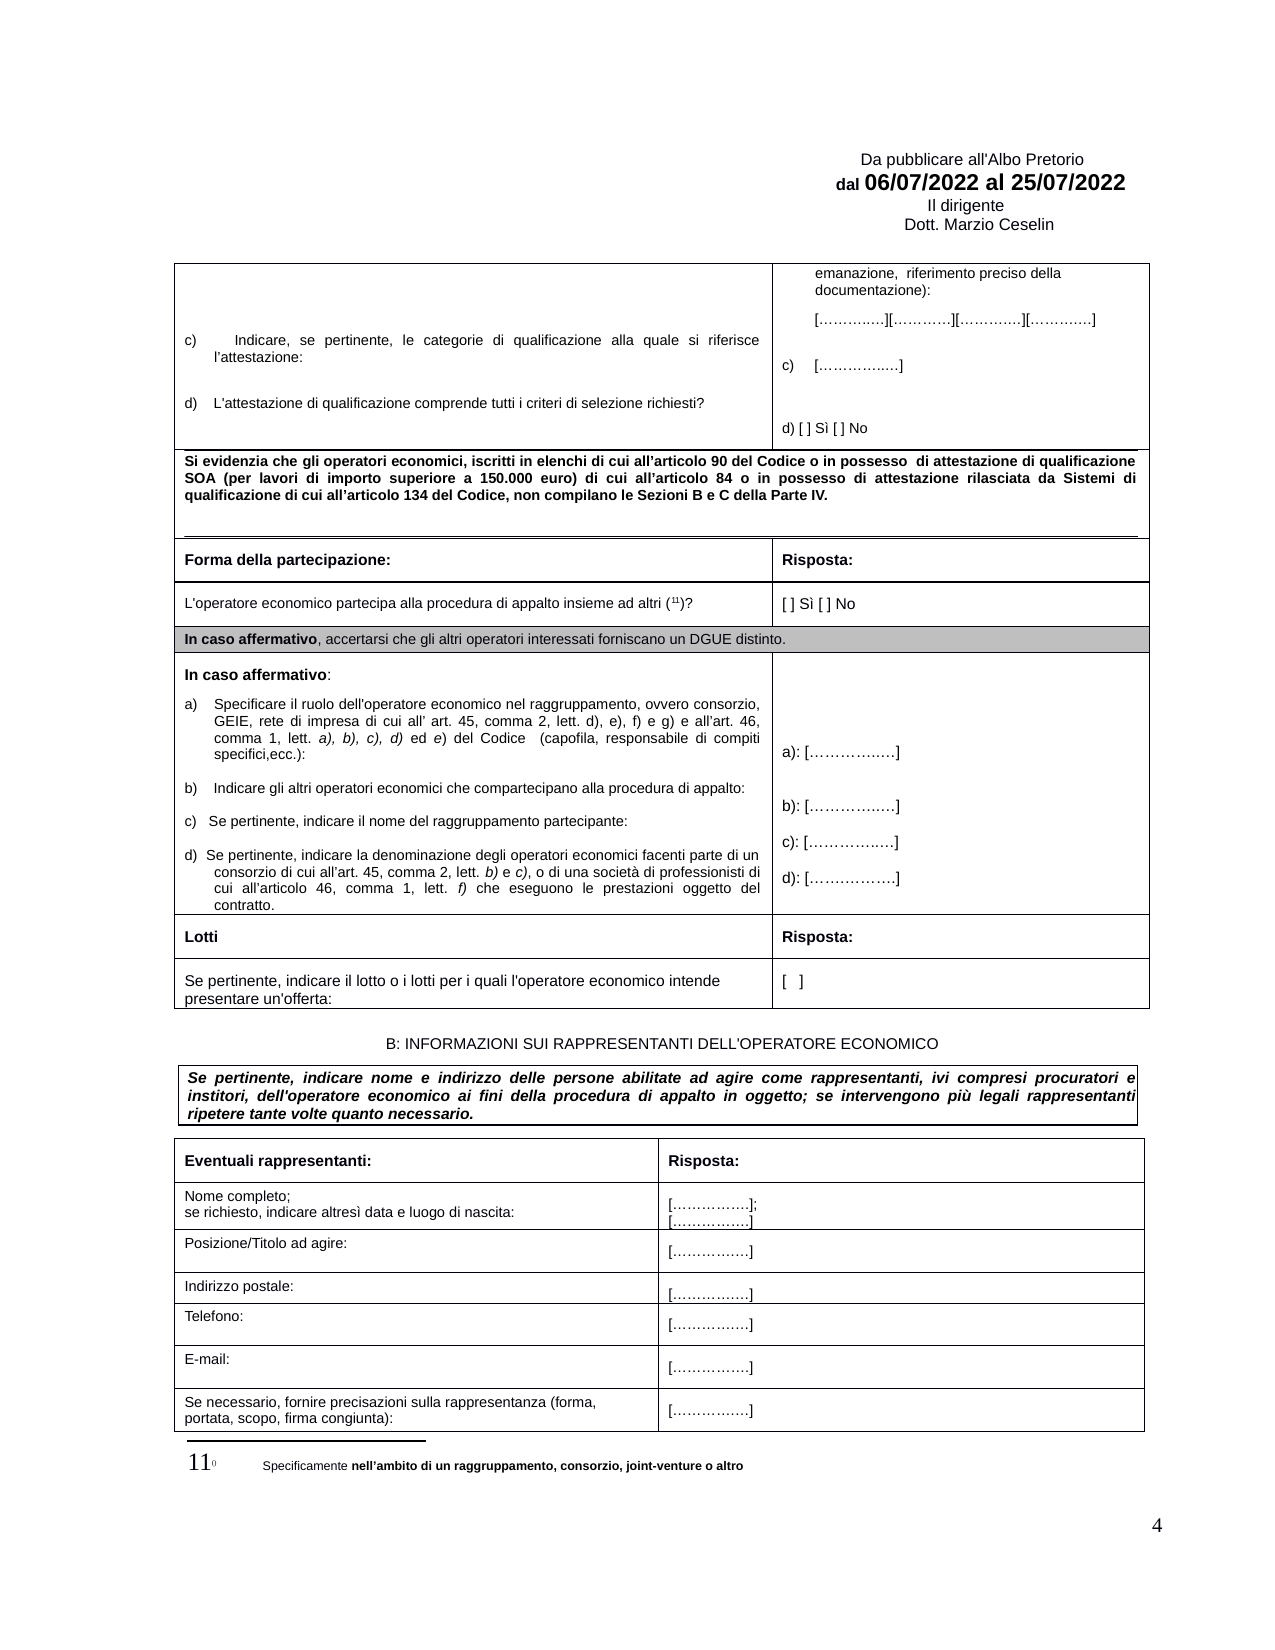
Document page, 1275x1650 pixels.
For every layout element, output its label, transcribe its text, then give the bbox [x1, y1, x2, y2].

table_cell Posizione/Titolo ad agire: [175, 1230, 658, 1272]
table_cell Risposta: [773, 539, 1149, 581]
table_header Risposta: [659, 1139, 1144, 1182]
table_cell Indirizzo postale: [175, 1273, 658, 1302]
table_cell Telefono: [175, 1304, 658, 1345]
table_header Eventuali rappresentanti: [175, 1139, 658, 1182]
table_cell E-mail: [175, 1346, 658, 1388]
table_cell […………….] [659, 1346, 1144, 1388]
text Se pertinente, indicare nome e indirizzo delle persone abilitate ad agire come rappresentanti, ivi compresi procuratori e institori, dell'operatore economico ai fini della procedura di appalto in oggetto; se intervengono più legali rappresentanti ripetere tante volte quanto necessario. [179, 1066, 1137, 1124]
table_cell Risposta: [773, 915, 1149, 958]
table_cell L'operatore economico partecipa alla procedura di appalto insieme ad altri ()? [175, 583, 772, 626]
table_cell Lotti [175, 915, 772, 958]
table_cell [………….…] [659, 1389, 1144, 1431]
table_cell c) Indicare, se pertinente, le categorie di qualificazione alla quale si riferisce l’attestazione: d) L'attestazione di qualificazione comprende tutti i criteri di selezione richiesti? [175, 264, 772, 448]
table_cell [………….…] [659, 1230, 1144, 1272]
table_cell [………….…] [659, 1304, 1144, 1345]
table_cell […………….]; […………….] [659, 1183, 1144, 1229]
table_cell Se pertinente, indicare il lotto o i lotti per i quali l'operatore economico intende presentare un'offerta: [175, 959, 772, 1007]
table_cell In caso affermativo, accertarsi che gli altri operatori interessati forniscano un DGUE distinto. [175, 627, 1149, 652]
table_cell a): […………..…] b): […………..…] c): […………..…] d): […….……….] [773, 653, 1149, 914]
table_cell emanazione, riferimento preciso della documentazione): [………..…][…………][……….…][……….…] c) […………..…] d) [ ] Sì [ ] No [773, 264, 1149, 448]
table_cell [ ] [773, 959, 1149, 1007]
table_cell In caso affermativo: Specificare il ruolo dell'operatore economico nel raggruppamento, ovvero consorzio, GEIE, rete di impresa di cui all’ art. 45, comma 2, lett. d), e), f) e g) e all’art. 46, comma 1, lett. a), b), c), d) ed e) del Codice (capofila, responsabile di compiti specifici,ecc.): b) Indicare gli altri operatori economici che compartecipano alla procedura di appalto: c) Se pertinente, indicare il nome del raggruppamento partecipante: d) Se pertinente, indicare la denominazione degli operatori economici facenti parte di un consorzio di cui all’art. 45, comma 2, lett. b) e c), o di una società di professionisti di cui all’articolo 46, comma 1, lett. f) che eseguono le prestazioni oggetto del contratto. [175, 653, 772, 914]
table_cell Se necessario, fornire precisazioni sulla rappresentanza (forma, portata, scopo, firma congiunta): [175, 1389, 658, 1431]
table_cell Nome completo; se richiesto, indicare altresì data e luogo di nascita: [175, 1183, 658, 1229]
table_cell [………….…] [659, 1273, 1144, 1302]
table_cell Forma della partecipazione: [175, 539, 772, 581]
table_cell [ ] Sì [ ] No [773, 583, 1149, 626]
title B: Informazioni sui rappresentanti dell'operatore economico [187, 1035, 1137, 1053]
table_cell Si evidenzia che gli operatori economici, iscritti in elenchi di cui all’articolo 90 del Codice o in possesso di attestazione di qualificazione SOA (per lavori di importo superiore a 150.000 euro) di cui all’articolo 84 o in possesso di attestazione rilasciata da Sistemi di qualificazione di cui all’articolo 134 del Codice, non compilano le Sezioni B e C della Parte IV. [175, 450, 1149, 537]
